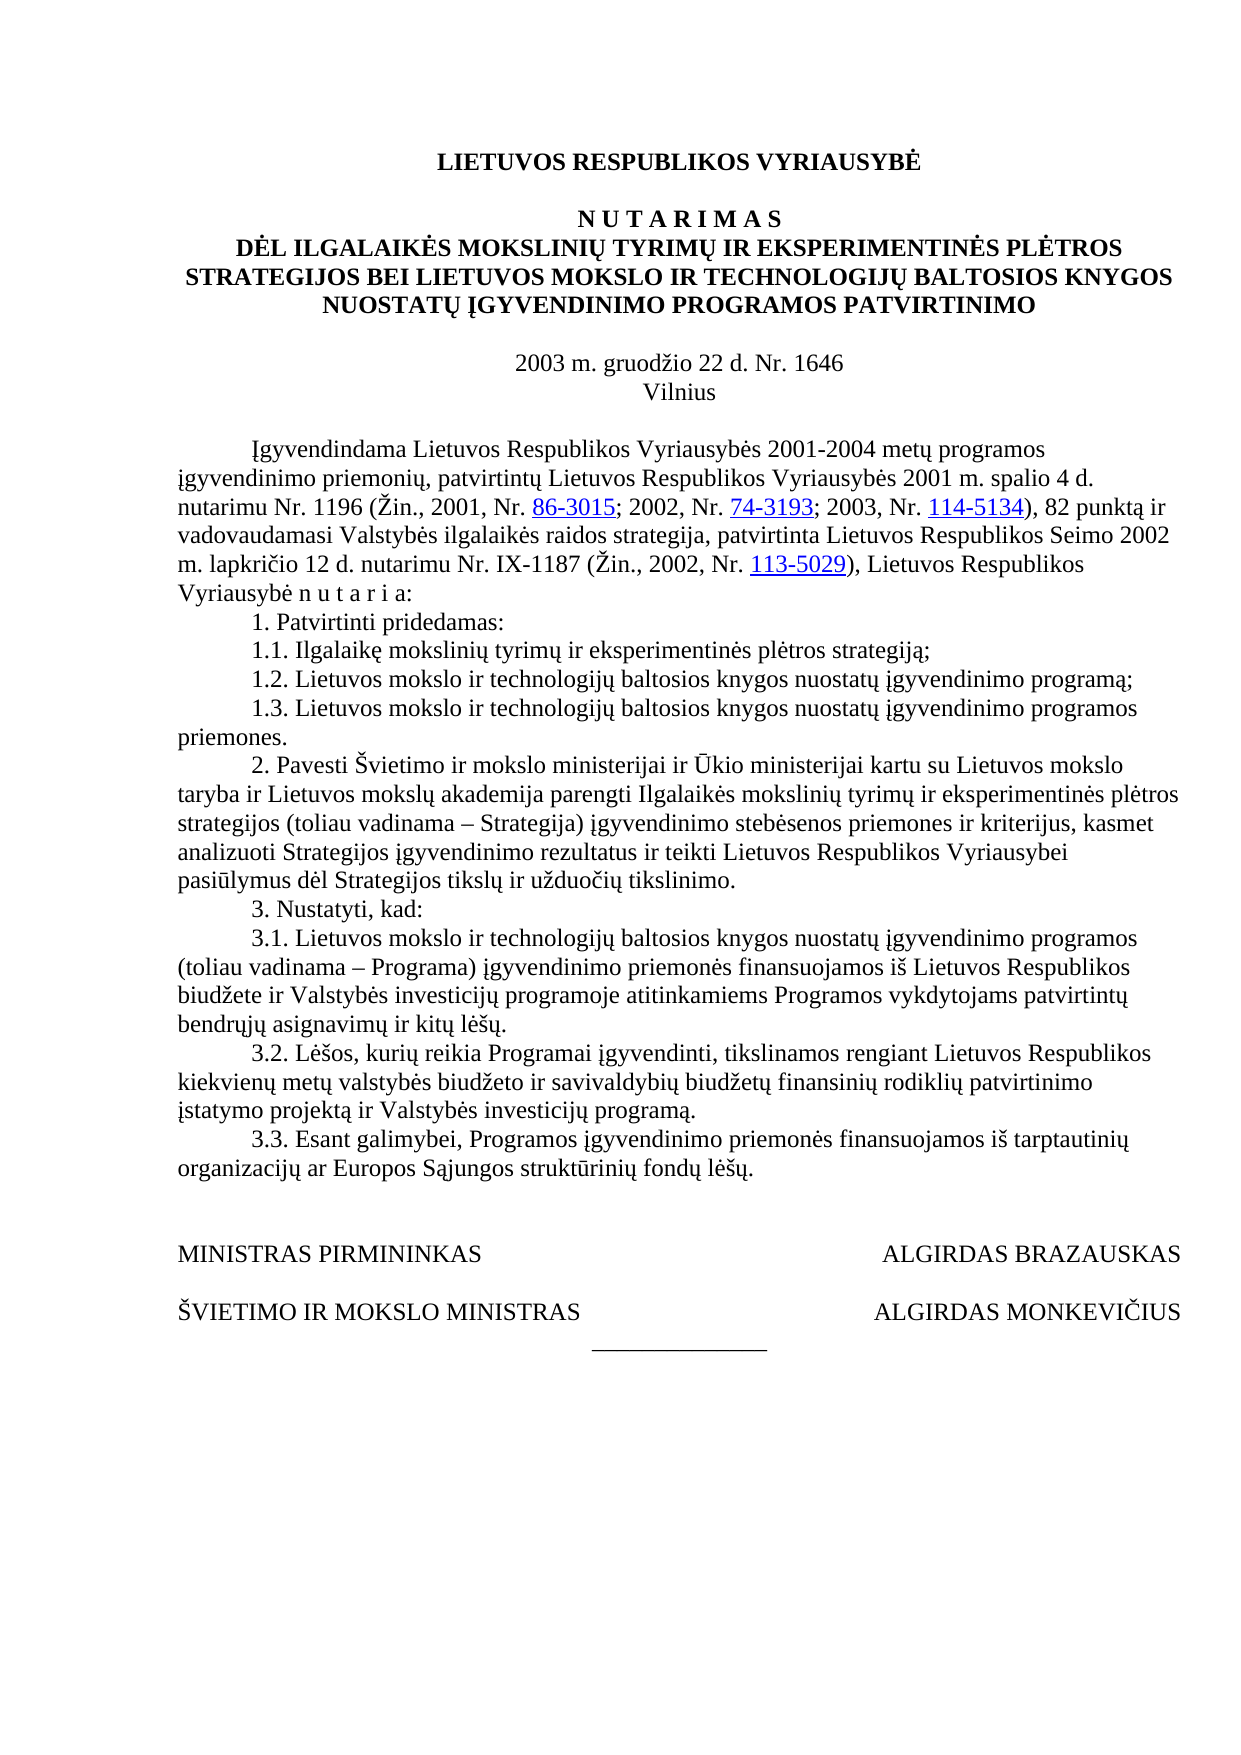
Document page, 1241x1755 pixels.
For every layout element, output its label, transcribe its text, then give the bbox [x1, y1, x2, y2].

text DĖL ILGALAIKĖS MOKSLINIŲ TYRIMŲ IR EKSPERIMENTINĖS PLĖTROS STRATEGIJOS BEI LIETUVOS MOKSLO IR TECHNOLOGIJŲ BALTOSIOS KNYGOS NUOSTATŲ ĮGYVENDINIMO PROGRAMOS PATVIRTINIMO [177, 233, 1181, 319]
text 2003 m. gruodžio 22 d. Nr. 1646 [177, 348, 1181, 377]
text Vilnius [177, 377, 1181, 406]
text 1.1. Ilgalaikę mokslinių tyrimų ir eksperimentinės plėtros strategiją; [177, 636, 1181, 664]
text Įgyvendindama Lietuvos Respublikos Vyriausybės 2001-2004 metų programos įgyvendinimo priemonių, patvirtintų Lietuvos Respublikos Vyriausybės 2001 m. spalio 4 d. nutarimu Nr. 1196 (Žin., 2001, Nr. 86-3015; 2002, Nr. 74-3193; 2003, Nr. 114-5134), 82 punktą ir vadovaudamasi Valstybės ilgalaikės raidos strategija, patvirtinta Lietuvos Respublikos Seimo 2002 m. lapkričio 12 d. nutarimu Nr. IX-1187 (Žin., 2002, Nr. 113-5029), Lietuvos Respublikos Vyriausybė nutaria: [177, 434, 1181, 607]
text 1.2. Lietuvos mokslo ir technologijų baltosios knygos nuostatų įgyvendinimo programą; [177, 664, 1181, 693]
text 3.1. Lietuvos mokslo ir technologijų baltosios knygos nuostatų įgyvendinimo programos (toliau vadinama – Programa) įgyvendinimo priemonės finansuojamos iš Lietuvos Respublikos biudžete ir Valstybės investicijų programoje atitinkamiems Programos vykdytojams patvirtintų bendrųjų asignavimų ir kitų lėšų. [177, 923, 1181, 1038]
text N U T A R I M A S [177, 204, 1181, 233]
text ŠVIETIMO IR MOKSLO MINISTRAS ALGIRDAS MONKEVIČIUS [177, 1297, 1181, 1326]
text 1.3. Lietuvos mokslo ir technologijų baltosios knygos nuostatų įgyvendinimo programos priemones. [177, 693, 1181, 751]
text ______________ [177, 1326, 1181, 1354]
text MINISTRAS PIRMININKAS ALGIRDAS BRAZAUSKAS [177, 1239, 1181, 1268]
text 2. Pavesti Švietimo ir mokslo ministerijai ir Ūkio ministerijai kartu su Lietuvos mokslo taryba ir Lietuvos mokslų akademija parengti Ilgalaikės mokslinių tyrimų ir eksperimentinės plėtros strategijos (toliau vadinama – Strategija) įgyvendinimo stebėsenos priemones ir kriterijus, kasmet analizuoti Strategijos įgyvendinimo rezultatus ir teikti Lietuvos Respublikos Vyriausybei pasiūlymus dėl Strategijos tikslų ir užduočių tikslinimo. [177, 751, 1181, 894]
text 1. Patvirtinti pridedamas: [177, 607, 1181, 636]
text 3. Nustatyti, kad: [177, 894, 1181, 923]
text 3.2. Lėšos, kurių reikia Programai įgyvendinti, tikslinamos rengiant Lietuvos Respublikos kiekvienų metų valstybės biudžeto ir savivaldybių biudžetų finansinių rodiklių patvirtinimo įstatymo projektą ir Valstybės investicijų programą. [177, 1038, 1181, 1124]
text 3.3. Esant galimybei, Programos įgyvendinimo priemonės finansuojamos iš tarptautinių organizacijų ar Europos Sąjungos struktūrinių fondų lėšų. [177, 1124, 1181, 1182]
text LIETUVOS RESPUBLIKOS VYRIAUSYBĖ [177, 147, 1181, 176]
